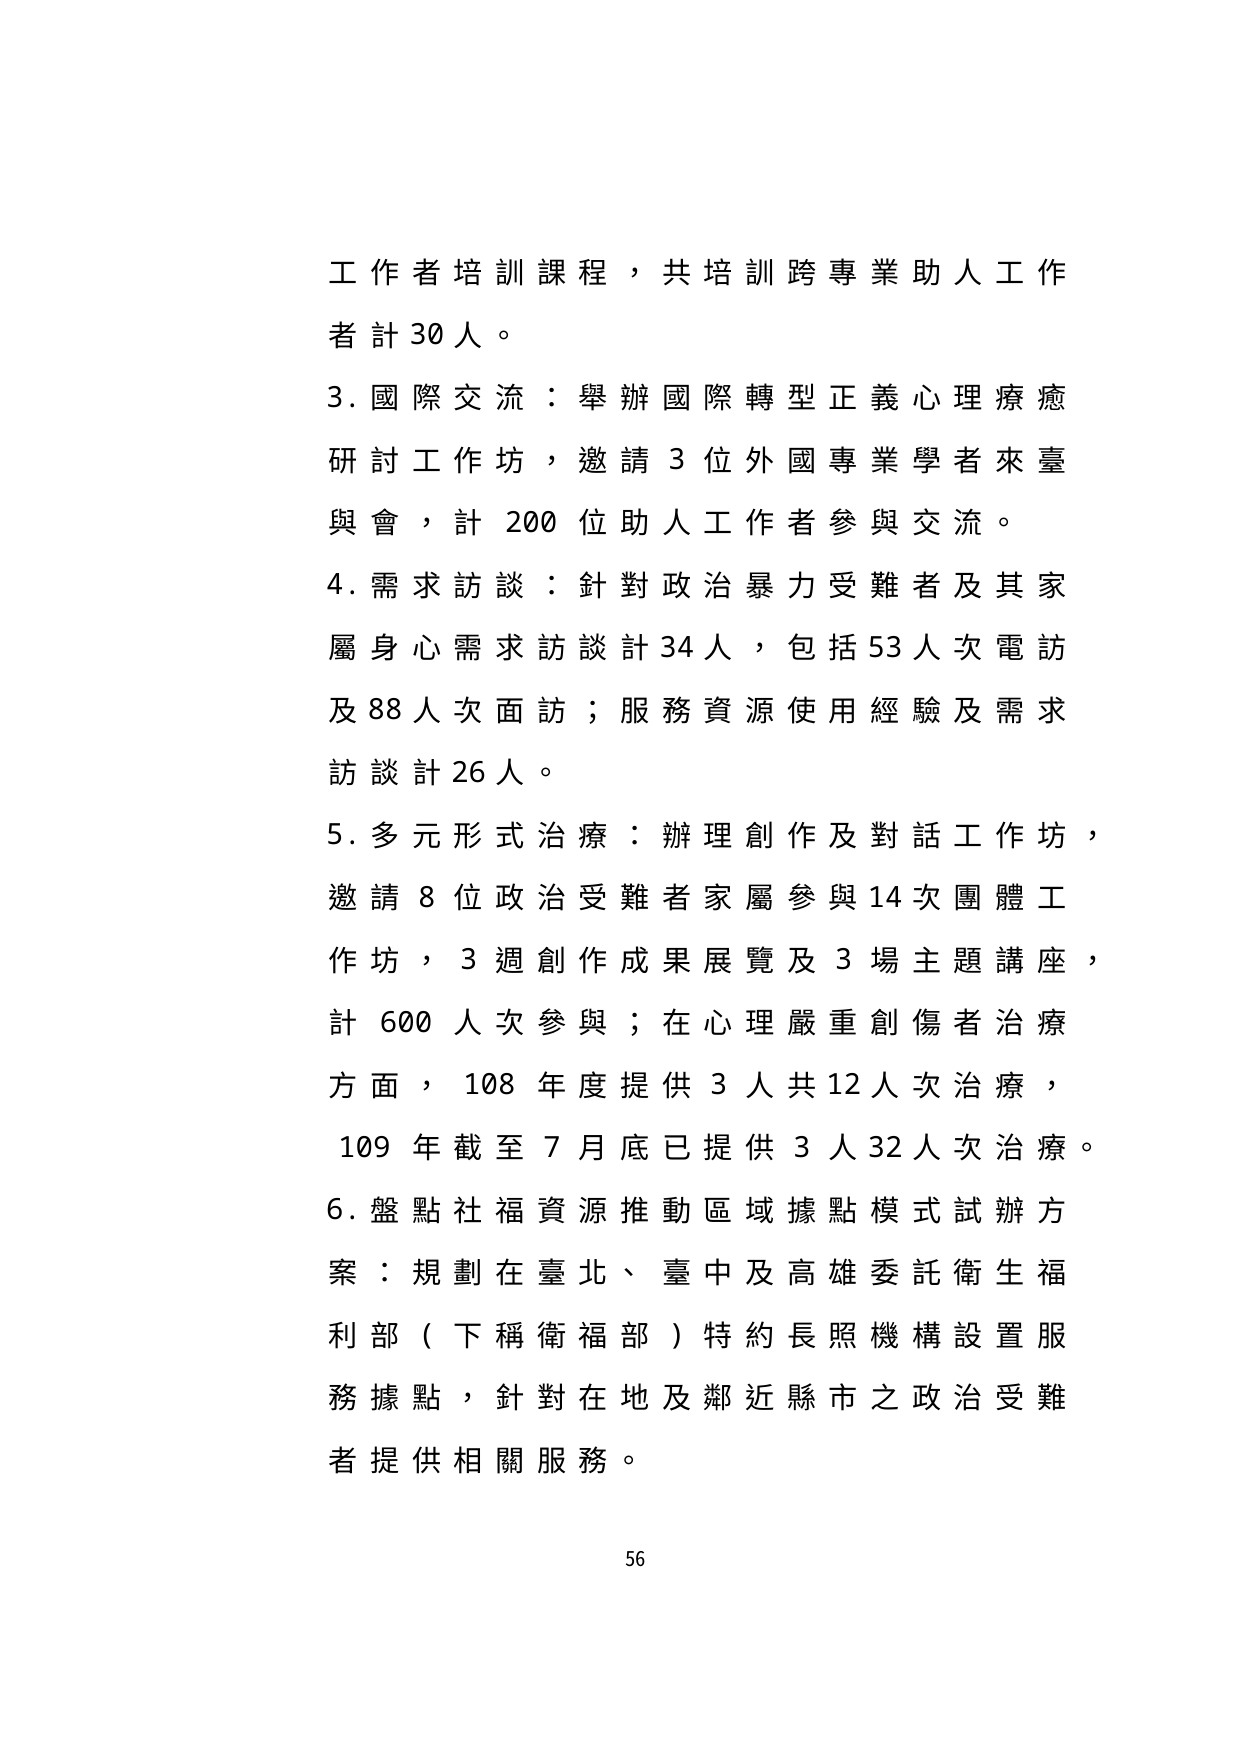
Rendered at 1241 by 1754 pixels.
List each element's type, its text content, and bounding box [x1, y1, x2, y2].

text 4.需求訪談：針對政治暴力受難者及其家屬身心需求訪談計34人，包括53人次電訪及88人次面訪；服務資源使用經驗及需求訪談計26人。 [294, 542, 1072, 792]
text 3.國際交流：舉辦國際轉型正義心理療癒研討工作坊，邀請3位外國專業學者來臺與會，計200位助人工作者參與交流。 [294, 354, 1072, 542]
text 5.多元形式治療：辦理創作及對話工作坊，邀請8位政治受難者家屬參與14次團體工作坊，3週創作成果展覽及3場主題講座，計600人次參與；在心理嚴重創傷者治療方面，108年度提供3人共12人次治療，109年截至7月底已提供3人32人次治療。 [294, 792, 1072, 1167]
text 工作者培訓課程，共培訓跨專業助人工作者計30人。 [294, 229, 1072, 354]
text 6.盤點社福資源推動區域據點模式試辦方案：規劃在臺北、臺中及高雄委託衛生福利部(下稱衛福部)特約長照機構設置服務據點，針對在地及鄰近縣市之政治受難者提供相關服務。 [294, 1167, 1072, 1479]
